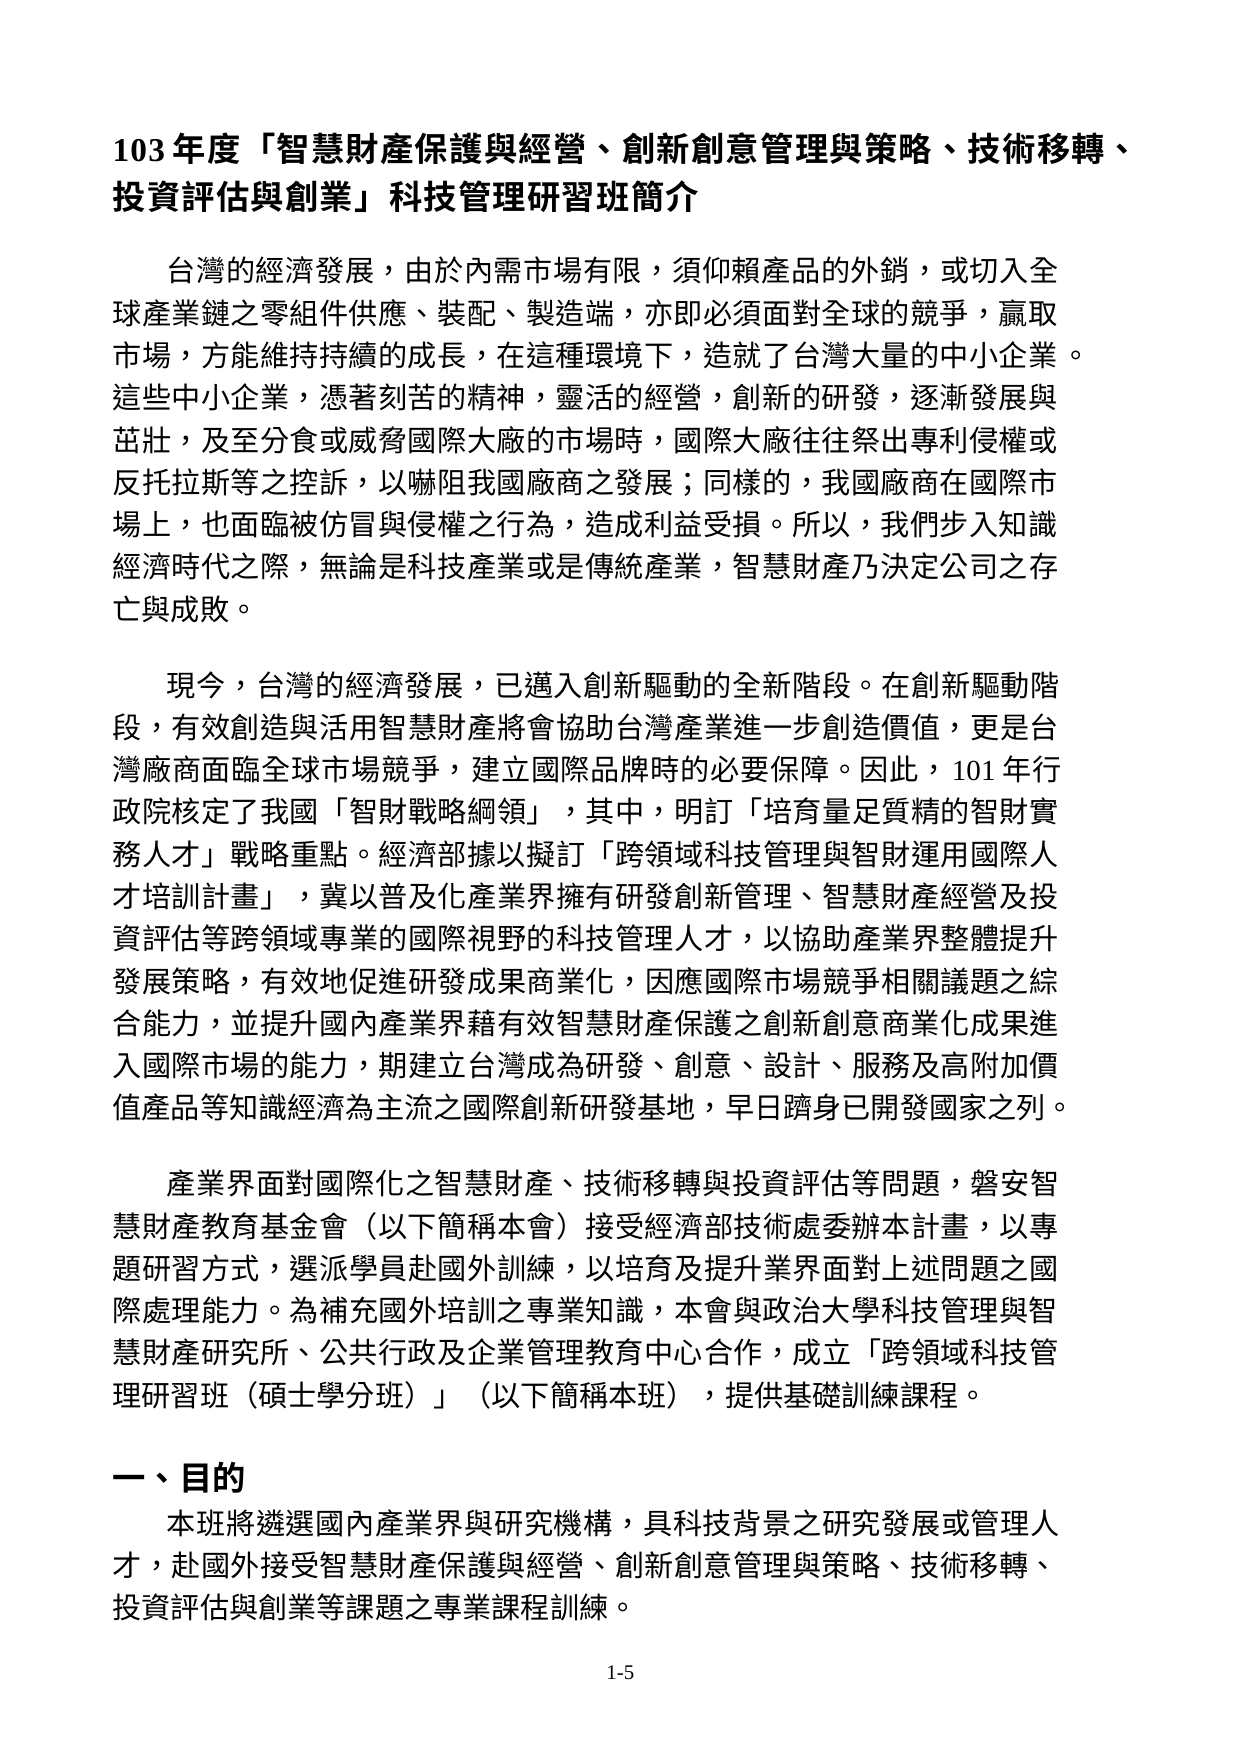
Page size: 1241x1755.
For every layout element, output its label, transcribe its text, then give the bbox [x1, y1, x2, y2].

text 現今，台灣的經濟發展，已邁入創新驅動的全新階段。在創新驅動階段，有效創造與活用智慧財產將會協助台灣產業進一步創造價值，更是台灣廠商面臨全球市場競爭，建立國際品牌時的必要保障。因此，101年行政院核定了我國「智財戰略綱領」，其中，明訂「培育量足質精的智財實務人才」戰略重點。經濟部據以擬訂「跨領域科技管理與智財運用國際人才培訓計畫」，冀以普及化產業界擁有研發創新管理、智慧財產經營及投資評估等跨領域專業的國際視野的科技管理人才，以協助產業界整體提升發展策略，有效地促進研發成果商業化，因應國際市場競爭相關議題之綜合能力，並提升國內產業界藉有效智慧財產保護之創新創意商業化成果進入國際市場的能力，期建立台灣成為研發、創意、設計、服務及高附加價值產品等知識經濟為主流之國際創新研發基地，早日躋身已開發國家之列。 [112, 662, 1061, 1127]
text 產業界面對國際化之智慧財產、技術移轉與投資評估等問題，磐安智慧財產教育基金會（以下簡稱本會）接受經濟部技術處委辦本計畫，以專題研習方式，選派學員赴國外訓練，以培育及提升業界面對上述問題之國際處理能力。為補充國外培訓之專業知識，本會與政治大學科技管理與智慧財產研究所、公共行政及企業管理教育中心合作，成立「跨領域科技管理研習班（碩士學分班）」（以下簡稱本班），提供基礎訓練課程。 [112, 1161, 1061, 1414]
text 台灣的經濟發展，由於內需市場有限，須仰賴產品的外銷，或切入全球產業鏈之零組件供應、裝配、製造端，亦即必須面對全球的競爭，贏取市場，方能維持持續的成長，在這種環境下，造就了台灣大量的中小企業。這些中小企業，憑著刻苦的精神，靈活的經營，創新的研發，逐漸發展與茁壯，及至分食或威脅國際大廠的市場時，國際大廠往往祭出專利侵權或反托拉斯等之控訴，以嚇阻我國廠商之發展；同樣的，我國廠商在國際市場上，也面臨被仿冒與侵權之行為，造成利益受損。所以，我們步入知識經濟時代之際，無論是科技產業或是傳統產業，智慧財產乃決定公司之存亡與成敗。 [112, 248, 1061, 628]
text 本班將遴選國內產業界與研究機構，具科技背景之研究發展或管理人才，赴國外接受智慧財產保護與經營、創新創意管理與策略、技術移轉、投資評估與創業等課題之專業課程訓練。 [112, 1500, 1061, 1627]
text 一、目的 [112, 1452, 1061, 1500]
text 103年度「智慧財產保護與經營、創新創意管理與策略、技術移轉、投資評估與創業」科技管理研習班簡介 [112, 123, 1128, 219]
